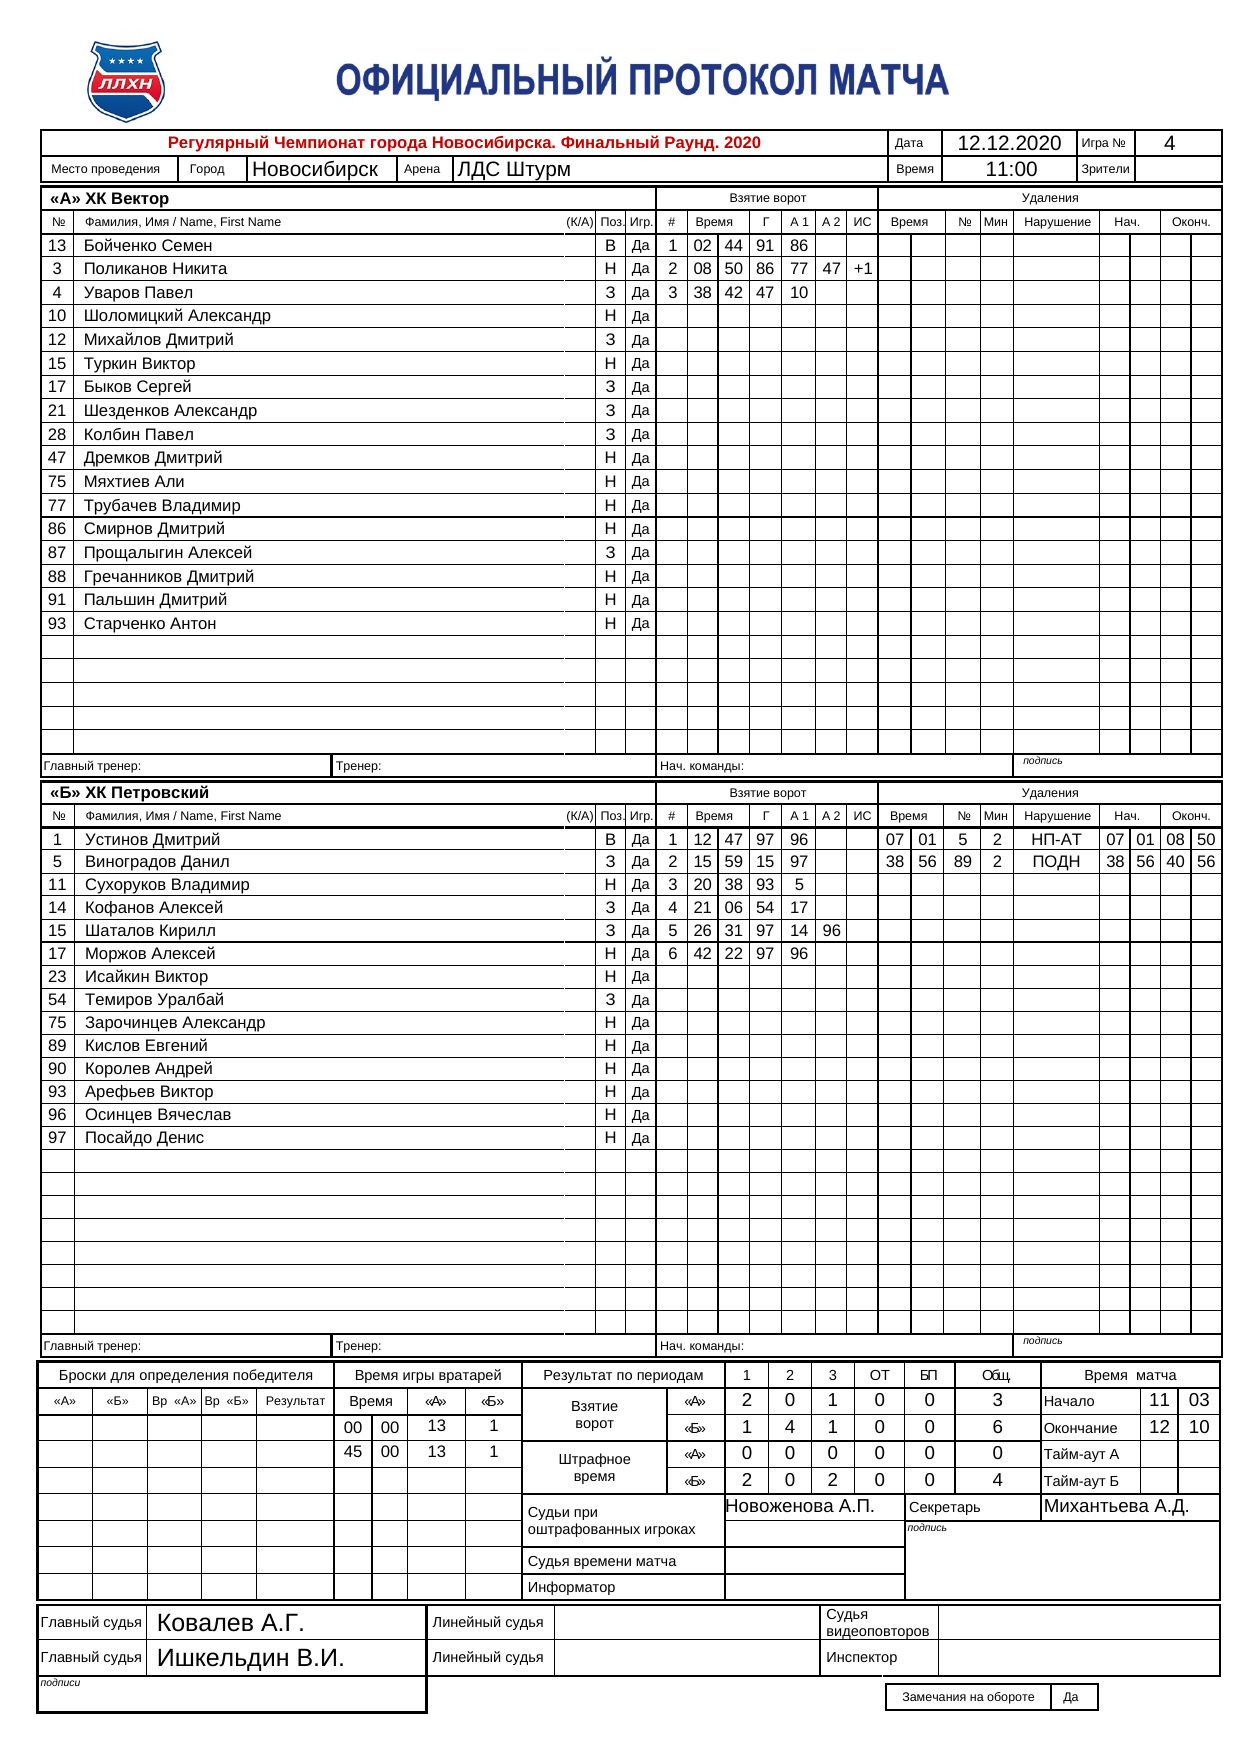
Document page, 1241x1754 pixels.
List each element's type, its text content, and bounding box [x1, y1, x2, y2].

table_cell [847, 470, 877, 493]
table_cell [688, 1012, 717, 1033]
table_cell 38 [688, 281, 717, 303]
table_cell З [596, 423, 625, 445]
table_cell [1161, 1265, 1190, 1287]
table_cell З [596, 376, 625, 398]
table_cell [719, 1265, 749, 1287]
table_cell [1161, 1058, 1190, 1079]
table_header Игра № [1078, 131, 1134, 155]
table_cell [688, 636, 717, 658]
table_cell [1192, 1265, 1221, 1287]
table_cell [782, 588, 815, 611]
table_cell [657, 565, 687, 587]
table_cell [782, 518, 815, 540]
table_cell [657, 423, 687, 445]
table_cell [719, 1127, 749, 1149]
table_cell [944, 874, 980, 895]
table_cell [946, 659, 980, 682]
table_cell [946, 612, 980, 634]
table_cell [782, 470, 815, 493]
table_cell (К/А) [565, 211, 595, 233]
table_cell 08 [1161, 829, 1190, 849]
table_cell [719, 1242, 749, 1264]
table_cell [1131, 1035, 1160, 1057]
table_cell [1192, 1081, 1221, 1103]
table_cell [565, 659, 595, 682]
table_cell [657, 399, 687, 422]
table_cell [782, 1288, 815, 1310]
table_cell ПОДН [1014, 850, 1099, 872]
table_cell [816, 518, 846, 540]
table_cell [466, 1547, 521, 1573]
table_cell Фамилия, Имя / Name, First Name [74, 211, 565, 233]
table_cell [879, 541, 910, 564]
table_cell 02 [688, 235, 717, 256]
table_cell 0 [855, 1415, 904, 1440]
table_cell [981, 281, 1013, 303]
table_cell Арена [398, 157, 452, 181]
table_cell [1131, 305, 1160, 327]
table_cell [719, 730, 749, 753]
table_cell [1100, 494, 1129, 516]
table_cell Да [626, 989, 655, 1011]
table_cell [565, 1081, 595, 1103]
table_cell [944, 1104, 980, 1126]
table_cell [1192, 1058, 1221, 1079]
table_cell [946, 446, 980, 469]
table_cell [816, 446, 846, 469]
table_cell [912, 636, 945, 658]
table_cell [1131, 1219, 1160, 1241]
table_cell [1014, 518, 1099, 540]
table_cell [1014, 612, 1099, 634]
table_cell 2 [812, 1468, 854, 1493]
table_cell [719, 399, 749, 422]
table_cell [1192, 1196, 1221, 1218]
table_cell [565, 896, 595, 918]
table_cell [816, 1081, 846, 1103]
table_cell Да [626, 235, 655, 256]
table_cell [626, 659, 655, 682]
table_cell [148, 1574, 201, 1599]
table_cell [626, 1196, 655, 1218]
table_cell [847, 565, 877, 587]
table_cell № [944, 805, 980, 826]
table_cell [816, 896, 846, 918]
table_cell А 1 [782, 805, 815, 826]
table_cell Н [596, 565, 625, 587]
table_cell [1131, 470, 1160, 493]
table_cell [981, 659, 1013, 682]
table_cell [1161, 920, 1190, 941]
table_cell [1161, 565, 1190, 587]
table_header Да [1052, 1685, 1097, 1709]
table_cell [816, 1035, 846, 1057]
table_cell Н [596, 1012, 625, 1033]
table_cell [335, 1521, 371, 1546]
table_cell [782, 1173, 815, 1195]
table_cell [74, 683, 564, 706]
table_cell 06 [719, 896, 749, 918]
table_cell [944, 1012, 980, 1033]
table_cell [750, 1265, 781, 1287]
table_cell Штрафное время [523, 1442, 666, 1493]
table_cell [981, 423, 1013, 445]
table_cell 0 [855, 1468, 904, 1493]
table_cell [1161, 423, 1190, 445]
table_cell «Б » [466, 1389, 521, 1413]
table_cell [1014, 1058, 1099, 1079]
table_cell [1014, 328, 1099, 351]
table_cell [1131, 1127, 1160, 1149]
table_cell [42, 1196, 74, 1218]
table_cell [782, 494, 815, 516]
table_cell 0 [956, 1442, 1040, 1467]
table_cell Шаталов Кирилл [75, 920, 564, 941]
table_cell [1161, 1012, 1190, 1033]
table_cell [750, 1219, 781, 1241]
table_cell [335, 1494, 371, 1520]
table_cell [847, 1035, 877, 1057]
table_cell Да [626, 399, 655, 422]
table_cell [847, 423, 877, 445]
table_cell [1014, 352, 1099, 374]
table_cell [782, 1150, 815, 1172]
table_cell [335, 1574, 371, 1599]
table_cell 13 [408, 1416, 465, 1440]
table_cell [657, 683, 687, 706]
table_cell [466, 1521, 521, 1546]
table_cell [1161, 328, 1190, 351]
table_cell [1100, 896, 1129, 918]
table_cell [816, 470, 846, 493]
table_cell [688, 1173, 717, 1195]
table_cell [1100, 352, 1129, 374]
table_cell [912, 1311, 943, 1333]
table_cell [565, 943, 595, 964]
table_cell [1014, 257, 1099, 280]
table_cell [816, 1058, 846, 1079]
table_cell [912, 257, 945, 280]
table_cell [688, 494, 717, 516]
table_cell [719, 1081, 749, 1103]
table_cell 1 [657, 829, 687, 849]
table_cell Михайлов Дмитрий [74, 328, 564, 351]
table_cell [565, 1219, 595, 1241]
table_cell [1161, 352, 1190, 374]
table_cell [596, 707, 625, 729]
table_cell 28 [42, 423, 73, 445]
table_cell [1161, 1242, 1190, 1264]
table_cell В [596, 829, 625, 849]
table_cell Да [626, 1035, 655, 1057]
table_cell Результат [257, 1389, 333, 1413]
table_cell [944, 1265, 980, 1287]
table_cell 3 [956, 1389, 1040, 1413]
table_cell [688, 328, 717, 351]
table_cell Туркин Виктор [74, 352, 564, 374]
table_cell [782, 305, 815, 327]
table_cell [626, 1173, 655, 1195]
table_cell [42, 1265, 74, 1287]
table_cell [1131, 518, 1160, 540]
table_cell [879, 281, 910, 303]
table_cell [912, 328, 945, 351]
table_cell [981, 943, 1013, 964]
table_cell [688, 376, 717, 398]
table_cell Колбин Павел [74, 423, 564, 445]
table_cell [847, 1012, 877, 1033]
table_cell [1192, 707, 1221, 729]
table_cell [750, 730, 781, 753]
table_cell [1014, 683, 1099, 706]
table_cell [847, 1219, 877, 1241]
table_cell [750, 683, 781, 706]
table_cell [847, 612, 877, 634]
table_cell Нарушение [1014, 805, 1099, 826]
table_cell [946, 352, 980, 374]
table_cell Окончание [1042, 1415, 1140, 1440]
table_cell [657, 1012, 687, 1033]
table_cell [688, 966, 717, 987]
table_cell [750, 588, 781, 611]
table_cell [847, 446, 877, 469]
table_cell [688, 399, 717, 422]
table_cell [750, 470, 781, 493]
table_cell [912, 1265, 943, 1287]
table_cell [657, 328, 687, 351]
table_cell 50 [1192, 829, 1221, 849]
table_cell 59 [719, 850, 749, 872]
table_cell [1100, 1173, 1129, 1195]
table_cell Главный тренер: [42, 1335, 330, 1356]
table_cell 56 [912, 850, 943, 872]
table_cell [1192, 328, 1221, 351]
table_cell [879, 1265, 910, 1287]
table_cell Главный судья [39, 1606, 146, 1639]
table_cell [782, 659, 815, 682]
table_cell [1100, 989, 1129, 1011]
table_cell 10 [1179, 1415, 1219, 1440]
table_cell 14 [42, 896, 74, 918]
table_cell [1192, 1104, 1221, 1126]
table_cell [719, 518, 749, 540]
table_cell [1161, 1311, 1190, 1333]
table_cell [688, 1265, 717, 1287]
table_cell [1131, 730, 1160, 753]
table_header ОТ [855, 1363, 904, 1387]
table_cell [879, 1150, 910, 1172]
table_cell [688, 565, 717, 587]
table_cell [847, 896, 877, 918]
table_cell [912, 494, 945, 516]
table_cell [565, 305, 595, 327]
table_header БП [905, 1363, 954, 1387]
table_cell [1100, 1058, 1129, 1079]
table_cell [946, 423, 980, 445]
table_cell [847, 1127, 877, 1149]
table_cell [565, 328, 595, 351]
table_cell [1161, 659, 1190, 682]
table_cell [1100, 636, 1129, 658]
table_cell 11:00 [943, 157, 1076, 181]
table_cell [879, 328, 910, 351]
table_cell [75, 1219, 564, 1241]
table_cell [782, 1035, 815, 1057]
table_cell [750, 659, 781, 682]
table_cell [847, 1150, 877, 1172]
table_cell Да [626, 281, 655, 303]
table_cell [879, 989, 910, 1011]
table_cell [912, 966, 943, 987]
table_cell [565, 920, 595, 941]
table_cell [1192, 1288, 1221, 1310]
table_cell [626, 730, 655, 753]
table_cell Да [626, 305, 655, 327]
table_cell Н [596, 1081, 625, 1103]
table_cell [148, 1468, 201, 1493]
table_cell 97 [782, 850, 815, 872]
table_cell [879, 659, 910, 682]
table_cell [1131, 446, 1160, 469]
table_cell [148, 1521, 201, 1546]
table_cell [75, 1288, 564, 1310]
table_cell [1014, 588, 1099, 611]
table_cell [719, 541, 749, 564]
table_cell [946, 235, 980, 256]
table_cell «Б» [93, 1389, 147, 1413]
table_cell 44 [719, 235, 749, 256]
table_cell [782, 352, 815, 374]
table_cell [1014, 1012, 1099, 1033]
table_cell [42, 659, 73, 682]
table_cell 0 [855, 1442, 904, 1467]
table_cell Бойченко Семен [74, 235, 564, 256]
table_cell [74, 636, 564, 658]
table_cell 5 [657, 920, 687, 941]
table_cell 87 [42, 541, 73, 564]
table_cell [981, 1288, 1013, 1310]
table_cell Да [626, 446, 655, 469]
table_cell Ковалев А.Г. [147, 1606, 425, 1639]
table_cell [1192, 423, 1221, 445]
table_cell [1100, 470, 1129, 493]
table_cell [782, 446, 815, 469]
table_cell [688, 1219, 717, 1241]
table_cell Зарочинцев Александр [75, 1012, 564, 1033]
table_cell 2 [981, 829, 1013, 849]
table_cell [750, 1150, 781, 1172]
table_cell [1161, 518, 1190, 540]
table_cell 54 [750, 896, 781, 918]
table_cell 1 [42, 829, 74, 849]
table_cell [257, 1494, 333, 1520]
table_cell [782, 1081, 815, 1103]
table_cell [565, 989, 595, 1011]
table_cell [596, 636, 625, 658]
table_cell [688, 989, 717, 1011]
table_cell 42 [719, 281, 749, 303]
table_cell [847, 376, 877, 398]
table_cell [1161, 1173, 1190, 1195]
table_cell Время [688, 805, 749, 826]
table_cell [657, 989, 687, 1011]
table_cell [657, 1219, 687, 1241]
table_cell [944, 1035, 980, 1057]
table_cell [816, 966, 846, 987]
table_cell [981, 446, 1013, 469]
table_cell [1192, 588, 1221, 611]
table_cell [565, 399, 595, 422]
table_header 4 [1136, 131, 1221, 155]
table_cell [944, 1150, 980, 1172]
table_cell [944, 989, 980, 1011]
table_cell [847, 494, 877, 516]
table_cell З [596, 328, 625, 351]
table_cell 0 [905, 1415, 954, 1440]
table_cell ИС [847, 805, 877, 826]
table_cell [1014, 874, 1099, 895]
table_cell [981, 1035, 1013, 1057]
table_cell [1014, 1288, 1099, 1310]
table_cell Инспектор [821, 1640, 938, 1675]
table_cell [1014, 376, 1099, 398]
table_cell (К/А) [565, 805, 595, 826]
table_cell [1161, 989, 1190, 1011]
table_cell [373, 1494, 407, 1520]
table_cell [981, 494, 1013, 516]
table_cell [1131, 588, 1160, 611]
table_cell [565, 829, 595, 849]
table_cell [148, 1547, 201, 1573]
table_cell [912, 1058, 943, 1079]
table_cell 47 [42, 446, 73, 469]
table_cell 96 [42, 1104, 74, 1126]
table_cell [981, 683, 1013, 706]
table_cell Взятие ворот [523, 1389, 666, 1440]
table_cell 2 [726, 1389, 768, 1413]
table_cell 0 [905, 1442, 954, 1467]
table_cell «А» [408, 1389, 465, 1413]
table_cell Ишкельдин В.И. [147, 1640, 425, 1675]
table_cell [1014, 896, 1099, 918]
table_cell [39, 1468, 92, 1493]
table_cell [1161, 966, 1190, 987]
table_cell 42 [688, 943, 717, 964]
table_cell [912, 376, 945, 398]
table_cell [657, 518, 687, 540]
table_cell [596, 1196, 625, 1218]
table_cell [1014, 1104, 1099, 1126]
table_cell 15 [42, 920, 74, 941]
table_cell [816, 1173, 846, 1195]
table_cell [816, 588, 846, 611]
table_cell Новоженова А.П. [726, 1495, 904, 1520]
table_cell 86 [42, 518, 73, 540]
table_cell [981, 920, 1013, 941]
table_cell [719, 1058, 749, 1079]
table_cell [565, 1150, 595, 1172]
table_cell [1131, 874, 1160, 895]
table_cell Дремков Дмитрий [74, 446, 564, 469]
table_cell [782, 1219, 815, 1241]
table_cell [719, 683, 749, 706]
table_cell [847, 1081, 877, 1103]
table_cell [75, 1150, 564, 1172]
table_cell 17 [782, 896, 815, 918]
table_cell [1192, 1127, 1221, 1149]
table_cell Вр «А» [148, 1389, 201, 1413]
table_cell [944, 1242, 980, 1264]
table_cell [1131, 565, 1160, 587]
table_cell [1014, 1150, 1099, 1172]
table_cell [1192, 235, 1221, 256]
table_cell [981, 1173, 1013, 1195]
table_cell Да [626, 376, 655, 398]
table_cell [816, 1311, 846, 1333]
table_cell [1014, 1081, 1099, 1103]
table_cell [93, 1468, 147, 1493]
table_cell [75, 1265, 564, 1287]
table_cell [1192, 966, 1221, 987]
table_cell [750, 1035, 781, 1057]
table_cell [1014, 730, 1099, 753]
table_cell 08 [688, 257, 717, 280]
table_cell Да [626, 1058, 655, 1079]
table_cell Поз. [596, 211, 625, 233]
table_cell [719, 1173, 749, 1195]
table_cell Судьи при оштрафованных игроках [523, 1495, 724, 1546]
table_cell [1161, 1035, 1190, 1057]
table_cell [1192, 874, 1221, 895]
table_cell [750, 328, 781, 351]
table_cell [1131, 1058, 1160, 1079]
table_cell [750, 1127, 781, 1149]
table_cell Тайм-аут Б [1042, 1468, 1140, 1493]
table_cell З [596, 850, 625, 872]
table_cell [847, 683, 877, 706]
table_cell [555, 1606, 819, 1639]
table_cell [912, 588, 945, 611]
table_cell [565, 1173, 595, 1195]
table_cell [879, 1173, 910, 1195]
table_cell [719, 1035, 749, 1057]
table_cell [1014, 1173, 1099, 1195]
table_cell [879, 565, 910, 587]
table_cell [944, 1196, 980, 1218]
table_cell 22 [719, 943, 749, 964]
table_cell [428, 1677, 882, 1711]
table_cell [373, 1468, 407, 1493]
table_cell [1192, 352, 1221, 374]
table_cell [39, 1416, 92, 1440]
table_cell [565, 612, 595, 634]
table_cell 23 [42, 966, 74, 987]
table_cell Да [626, 829, 655, 849]
table_cell [626, 1242, 655, 1264]
table_cell [847, 541, 877, 564]
table_cell [1192, 920, 1221, 941]
table_cell [847, 920, 877, 941]
table_cell А 2 [816, 805, 846, 826]
table_cell [75, 1242, 564, 1264]
table_cell [847, 966, 877, 987]
table_cell [1192, 683, 1221, 706]
table_cell [1100, 588, 1129, 611]
table_cell [816, 235, 846, 256]
table_cell [202, 1416, 256, 1440]
table_cell [1131, 494, 1160, 516]
table_cell 3 [42, 257, 73, 280]
table_cell [408, 1547, 465, 1573]
table_cell [1014, 494, 1099, 516]
table_cell Да [626, 257, 655, 280]
table_cell 0 [855, 1389, 904, 1413]
table_cell [1192, 989, 1221, 1011]
table_cell [981, 1196, 1013, 1218]
table_cell [816, 989, 846, 1011]
table_cell [1014, 1242, 1099, 1264]
table_cell [719, 376, 749, 398]
table_cell 96 [782, 829, 815, 849]
table_cell [555, 1640, 819, 1675]
table_cell [565, 707, 595, 729]
table_cell 01 [1131, 829, 1160, 849]
table_cell Время [879, 805, 943, 826]
table_cell Главный судья [39, 1640, 146, 1675]
table_cell [626, 1150, 655, 1172]
table_cell Старченко Антон [74, 612, 564, 634]
table_cell [1014, 305, 1099, 327]
table_cell [1100, 257, 1129, 280]
table_cell [912, 1104, 943, 1126]
table_cell [1100, 920, 1129, 941]
table_cell [1161, 235, 1190, 256]
table_cell 10 [42, 305, 73, 327]
table_cell +1 [847, 257, 877, 280]
table_cell [1192, 376, 1221, 398]
table_cell 11 [42, 874, 74, 895]
table_cell [816, 874, 846, 895]
table_cell 47 [719, 829, 749, 849]
table_header Время игры вратарей [335, 1363, 521, 1387]
table_cell [688, 470, 717, 493]
table_cell [879, 1196, 910, 1218]
table_cell [816, 1242, 846, 1264]
table_cell [688, 1104, 717, 1126]
table_cell [782, 1012, 815, 1033]
table_header Дата [889, 131, 941, 155]
table_cell [565, 966, 595, 987]
table_cell [879, 636, 910, 658]
table_cell [657, 730, 687, 753]
table_cell [847, 730, 877, 753]
table_cell [847, 518, 877, 540]
table_cell «А» [668, 1442, 724, 1467]
table_cell [782, 636, 815, 658]
table_cell [981, 1219, 1013, 1241]
table_cell Да [626, 470, 655, 493]
table_cell [75, 1173, 564, 1195]
table_cell Н [596, 1127, 625, 1149]
table_cell [657, 1058, 687, 1079]
table_cell [1161, 494, 1190, 516]
table_cell [912, 305, 945, 327]
table_cell [879, 683, 910, 706]
table_cell 38 [1100, 850, 1129, 872]
table_cell [1161, 305, 1190, 327]
table_cell [879, 943, 910, 964]
table_cell [1100, 518, 1129, 540]
table_cell [657, 612, 687, 634]
table_cell [719, 1196, 749, 1218]
table_cell [944, 1311, 980, 1333]
table_cell Виноградов Данил [75, 850, 564, 872]
table_cell [74, 659, 564, 682]
table_cell [202, 1521, 256, 1546]
table_cell [93, 1547, 147, 1573]
table_cell [719, 659, 749, 682]
table_cell [1014, 1035, 1099, 1057]
table_cell [719, 588, 749, 611]
table_cell [596, 659, 625, 682]
table_cell [879, 1058, 910, 1079]
table_cell [688, 446, 717, 469]
table_cell Да [626, 494, 655, 516]
table_cell [1100, 1311, 1129, 1333]
table_header Удаления [879, 783, 1221, 803]
table_cell [750, 399, 781, 422]
table_cell [946, 518, 980, 540]
table_cell [879, 730, 910, 753]
table_cell [657, 494, 687, 516]
table_cell 13 [42, 235, 73, 256]
table_cell [719, 494, 749, 516]
table_cell [1131, 1242, 1160, 1264]
table_cell [565, 446, 595, 469]
table_cell 4 [956, 1468, 1040, 1493]
table_cell [626, 1311, 655, 1333]
table_cell [847, 874, 877, 895]
table_cell [847, 1242, 877, 1264]
table_cell [1100, 1242, 1129, 1264]
table_cell [816, 376, 846, 398]
table_cell [1136, 157, 1221, 181]
table_cell [782, 966, 815, 987]
table_cell [750, 966, 781, 987]
table_cell 4 [42, 281, 73, 303]
table_cell [944, 966, 980, 987]
table_cell # [657, 211, 687, 233]
table_cell [912, 541, 945, 564]
table_cell [782, 1311, 815, 1333]
table_cell [1100, 1127, 1129, 1149]
table_cell [373, 1521, 407, 1546]
table_cell [1131, 612, 1160, 634]
table_cell Информатор [523, 1575, 724, 1599]
table_cell 93 [750, 874, 781, 895]
table_cell 47 [816, 257, 846, 280]
table_cell Н [596, 470, 625, 493]
table_cell [879, 518, 910, 540]
table_header «А» ХК Вектор [42, 188, 655, 209]
table_cell Моржов Алексей [75, 943, 564, 964]
table_cell А 1 [782, 211, 815, 233]
table_cell [719, 989, 749, 1011]
table_cell [719, 305, 749, 327]
table_cell [42, 1242, 74, 1264]
table_cell 56 [1192, 850, 1221, 872]
table_cell [1131, 257, 1160, 280]
table_cell З [596, 896, 625, 918]
table_cell [1131, 328, 1160, 351]
table_cell Исайкин Виктор [75, 966, 564, 987]
table_cell З [596, 541, 625, 564]
table_cell [1131, 989, 1160, 1011]
table_cell 96 [782, 943, 815, 964]
table_cell [816, 1127, 846, 1149]
table_cell [1161, 588, 1190, 611]
table_cell 03 [1179, 1389, 1219, 1413]
table_cell 1 [812, 1389, 854, 1413]
table_cell [202, 1441, 256, 1467]
table_cell [657, 470, 687, 493]
table_cell [657, 1104, 687, 1126]
table_cell [750, 989, 781, 1011]
table_cell «Б» [668, 1415, 724, 1440]
table_cell [912, 1081, 943, 1103]
table_cell [1014, 1311, 1099, 1333]
table_cell [373, 1547, 407, 1573]
table_cell [912, 565, 945, 587]
table_cell 0 [769, 1389, 811, 1413]
table_cell [1161, 1219, 1190, 1241]
table_cell 13 [408, 1441, 465, 1467]
table_cell [816, 659, 846, 682]
table_cell [1131, 920, 1160, 941]
table_cell [981, 1058, 1013, 1079]
table_cell [1192, 470, 1221, 493]
table_cell [1014, 943, 1099, 964]
table_cell [879, 235, 910, 256]
table_cell Тренер: [333, 755, 655, 776]
table_cell [879, 352, 910, 374]
table_cell [596, 1242, 625, 1264]
table_cell Да [626, 588, 655, 611]
table_cell [879, 1104, 910, 1126]
table_cell [782, 989, 815, 1011]
table_cell [565, 376, 595, 398]
table_cell 0 [769, 1442, 811, 1467]
table_cell Уваров Павел [74, 281, 564, 303]
table_cell [782, 1196, 815, 1218]
table_cell [847, 1196, 877, 1218]
table_cell [688, 683, 717, 706]
table_cell [1014, 989, 1099, 1011]
table_cell 31 [719, 920, 749, 941]
table_cell [946, 494, 980, 516]
table_cell З [596, 281, 625, 303]
table_cell 47 [750, 281, 781, 303]
table_cell [879, 1127, 910, 1149]
table_cell [750, 612, 781, 634]
table_cell [1192, 1311, 1221, 1333]
table_cell [75, 1311, 564, 1333]
table_header Броски для определения победителя [39, 1363, 333, 1387]
table_cell [981, 352, 1013, 374]
table_cell [74, 730, 564, 753]
table_cell [719, 636, 749, 658]
table_cell [93, 1494, 147, 1520]
table_cell Секретарь [906, 1495, 1040, 1520]
table_cell Да [626, 1127, 655, 1149]
table_cell [565, 1242, 595, 1264]
table_cell [257, 1441, 333, 1467]
table_cell [1100, 1035, 1129, 1057]
table_cell 4 [769, 1415, 811, 1440]
table_cell 12 [1141, 1415, 1177, 1440]
table_cell [879, 1242, 910, 1264]
table_cell Вр «Б» [202, 1389, 256, 1413]
table_cell [1192, 943, 1221, 964]
table_cell [1131, 423, 1160, 445]
table_cell 97 [750, 943, 781, 964]
table_cell Нач. [1100, 211, 1160, 233]
table_cell [1192, 636, 1221, 658]
table_cell [847, 659, 877, 682]
table_cell [912, 920, 943, 941]
table_cell Да [626, 565, 655, 587]
table_cell [1141, 1468, 1177, 1493]
table_cell [782, 1058, 815, 1079]
table_cell [816, 328, 846, 351]
table_cell [912, 659, 945, 682]
table_header 2 [769, 1363, 811, 1387]
table_cell [981, 588, 1013, 611]
table_cell [879, 1311, 910, 1333]
table_cell [1100, 874, 1129, 895]
table_cell [944, 1219, 980, 1241]
table_header Замечания на обороте [887, 1685, 1050, 1709]
table_cell [1014, 1127, 1099, 1149]
table_cell [847, 1104, 877, 1126]
table_cell [657, 707, 687, 729]
table_cell [1161, 1104, 1190, 1126]
table_cell [93, 1521, 147, 1546]
table_cell [1161, 1150, 1190, 1172]
table_cell [1161, 1196, 1190, 1218]
table_cell [565, 1012, 595, 1033]
table_cell [944, 1081, 980, 1103]
table_cell [912, 446, 945, 469]
table_cell [1192, 541, 1221, 564]
table_cell 6 [657, 943, 687, 964]
table_cell [847, 1265, 877, 1287]
table_cell [726, 1575, 904, 1599]
table_cell Н [596, 1035, 625, 1057]
table_cell [847, 1173, 877, 1195]
table_cell [466, 1468, 521, 1493]
table_cell [1014, 281, 1099, 303]
table_cell [657, 1173, 687, 1195]
table_cell [816, 636, 846, 658]
table_cell [946, 470, 980, 493]
table_cell [944, 1127, 980, 1149]
table_cell [750, 1058, 781, 1079]
table_cell [39, 1494, 92, 1520]
table_cell [847, 1288, 877, 1310]
table_cell [879, 966, 910, 987]
table_cell [981, 1127, 1013, 1149]
table_cell [782, 399, 815, 422]
table_cell НП-АТ [1014, 829, 1099, 849]
table_cell [1192, 399, 1221, 422]
table_cell [1192, 1219, 1221, 1241]
table_cell [1100, 541, 1129, 564]
table_cell 97 [750, 829, 781, 849]
table_cell [981, 1104, 1013, 1126]
table_cell 1 [466, 1416, 521, 1440]
table_cell [719, 328, 749, 351]
table_cell [565, 1288, 595, 1310]
table_cell [719, 707, 749, 729]
table_cell [782, 328, 815, 351]
table_cell Зрители [1078, 157, 1134, 181]
table_cell [257, 1547, 333, 1573]
table_cell [912, 612, 945, 634]
table_cell 2 [657, 850, 687, 872]
table_cell Мяхтиев Али [74, 470, 564, 493]
table_header 1 [726, 1363, 768, 1387]
table_cell [981, 1311, 1013, 1333]
table_cell [1131, 1150, 1160, 1172]
table_cell [1131, 1311, 1160, 1333]
table_cell Игр. [626, 211, 655, 233]
table_cell [750, 305, 781, 327]
table_cell [816, 829, 846, 849]
table_cell [879, 1035, 910, 1057]
table_cell Мин [981, 211, 1013, 233]
table_cell [847, 707, 877, 729]
table_cell Время [335, 1389, 407, 1413]
table_cell [1100, 423, 1129, 445]
table_cell [1131, 352, 1160, 374]
table_cell [912, 1012, 943, 1033]
table_cell [408, 1521, 465, 1546]
table_cell [42, 1173, 74, 1195]
table_cell Да [626, 1104, 655, 1126]
table_cell Место проведения [42, 157, 177, 181]
table_cell [1192, 659, 1221, 682]
table_cell [1192, 305, 1221, 327]
table_cell [946, 328, 980, 351]
table_cell [1014, 636, 1099, 658]
table_cell 07 [1100, 829, 1129, 849]
table_cell [202, 1494, 256, 1520]
table_cell [565, 470, 595, 493]
table_cell [1161, 399, 1190, 422]
table_cell [626, 636, 655, 658]
table_cell [912, 1035, 943, 1057]
table_cell Нач. [1100, 805, 1160, 826]
table_header Взятие ворот [657, 188, 877, 209]
table_cell Да [626, 328, 655, 351]
table_cell [626, 1219, 655, 1241]
table_cell [257, 1468, 333, 1493]
table_cell Судья видеоповторов [821, 1606, 938, 1639]
table_cell [657, 1150, 687, 1172]
table_cell Линейный судья [428, 1606, 554, 1639]
table_cell [1161, 1081, 1190, 1103]
table_header Общ. [956, 1363, 1040, 1387]
table_cell [596, 730, 625, 753]
table_cell [688, 1035, 717, 1057]
table_cell [816, 1219, 846, 1241]
table_cell [847, 281, 877, 303]
table_cell [565, 730, 595, 753]
table_header 12.12.2020 [943, 131, 1076, 155]
table_cell 17 [42, 376, 73, 398]
table_cell [879, 1219, 910, 1241]
table_cell [1131, 636, 1160, 658]
table_cell [1192, 257, 1221, 280]
table_cell [750, 1288, 781, 1310]
table_cell [657, 1196, 687, 1218]
table_cell [1100, 683, 1129, 706]
table_cell [657, 966, 687, 987]
table_cell 00 [335, 1416, 371, 1440]
table_cell [596, 1311, 625, 1333]
table_cell [750, 565, 781, 587]
table_cell [688, 588, 717, 611]
table_cell [688, 707, 717, 729]
table_cell [1131, 1196, 1160, 1218]
table_cell [750, 352, 781, 374]
table_cell 01 [912, 829, 943, 849]
table_cell [750, 1196, 781, 1218]
table_cell [944, 1288, 980, 1310]
table_cell [944, 896, 980, 918]
table_cell [42, 707, 73, 729]
table_cell [1131, 1265, 1160, 1287]
table_cell Мин [981, 805, 1013, 826]
table_cell [750, 446, 781, 469]
table_cell [42, 1288, 74, 1310]
table_cell [1100, 659, 1129, 682]
table_cell 17 [42, 943, 74, 964]
table_cell [912, 943, 943, 964]
table_cell Да [626, 541, 655, 564]
table_cell 1 [657, 235, 687, 256]
table_cell [596, 1173, 625, 1195]
table_cell [202, 1574, 256, 1599]
table_cell [1100, 235, 1129, 256]
table_cell [1161, 730, 1190, 753]
table_header Время матча [1042, 1363, 1219, 1387]
table_cell [1161, 612, 1190, 634]
table_cell [750, 1242, 781, 1264]
table_cell [565, 541, 595, 564]
table_cell [1014, 1265, 1099, 1287]
table_cell [981, 399, 1013, 422]
table_cell 75 [42, 1012, 74, 1033]
table_cell [657, 636, 687, 658]
table_cell [565, 850, 595, 872]
table_cell [148, 1494, 201, 1520]
table_cell [719, 423, 749, 445]
table_cell [981, 235, 1013, 256]
table_cell [42, 636, 73, 658]
table_cell [1100, 1219, 1129, 1241]
table_cell [1131, 235, 1160, 256]
table_cell [879, 707, 910, 729]
table_cell [93, 1441, 147, 1467]
table_cell [912, 1242, 943, 1264]
table_cell 6 [956, 1415, 1040, 1440]
table_cell Королев Андрей [75, 1058, 564, 1079]
table_header 3 [812, 1363, 854, 1387]
table_cell В [596, 235, 625, 256]
table_cell 0 [905, 1389, 954, 1413]
table_cell Н [596, 518, 625, 540]
table_cell [1161, 1288, 1190, 1310]
table_cell [626, 683, 655, 706]
table_cell [946, 281, 980, 303]
table_cell [782, 707, 815, 729]
table_cell Нач. команды: [657, 1335, 1012, 1356]
table_cell 26 [688, 920, 717, 941]
table_cell [782, 565, 815, 587]
table_cell [657, 1311, 687, 1333]
table_cell [1100, 281, 1129, 303]
table_cell [719, 446, 749, 469]
table_cell Шезденков Александр [74, 399, 564, 422]
table_cell 77 [782, 257, 815, 280]
table_cell [1100, 1288, 1129, 1310]
table_cell Н [596, 257, 625, 280]
table_cell «А» [668, 1389, 724, 1413]
table_cell 07 [879, 829, 910, 849]
table_cell 3 [657, 281, 687, 303]
table_cell [1161, 257, 1190, 280]
table_cell [981, 376, 1013, 398]
table_cell [688, 1127, 717, 1149]
table_cell [719, 1311, 749, 1333]
table_cell [1161, 281, 1190, 303]
table_cell [688, 1150, 717, 1172]
table_cell [912, 399, 945, 422]
table_cell 96 [816, 920, 846, 941]
table_cell 14 [782, 920, 815, 941]
table_cell 91 [42, 588, 73, 611]
table_cell [657, 376, 687, 398]
table_cell [1192, 896, 1221, 918]
table_cell 97 [750, 920, 781, 941]
table_cell [782, 1104, 815, 1126]
table_cell [782, 376, 815, 398]
table_cell 5 [42, 850, 74, 872]
table_cell [981, 896, 1013, 918]
table_cell [1099, 1682, 1220, 1711]
table_cell [879, 305, 910, 327]
table_cell [257, 1416, 333, 1440]
table_cell [93, 1416, 147, 1440]
table_cell Г [750, 805, 781, 826]
table_cell [981, 1012, 1013, 1033]
table_cell [782, 730, 815, 753]
table_cell [1192, 565, 1221, 587]
table_cell [981, 989, 1013, 1011]
table_cell [565, 565, 595, 587]
table_cell [565, 636, 595, 658]
table_cell [1131, 896, 1160, 918]
table_cell [816, 399, 846, 422]
table_cell [565, 1058, 595, 1079]
table_cell [565, 1035, 595, 1057]
table_cell Линейный судья [428, 1640, 554, 1675]
table_cell 54 [42, 989, 74, 1011]
table_cell [408, 1574, 465, 1599]
table_cell [944, 943, 980, 964]
table_cell [750, 1311, 781, 1333]
table_cell [1131, 376, 1160, 398]
table_cell [879, 257, 910, 280]
table_cell [981, 1150, 1013, 1172]
table_cell Игр. [626, 805, 655, 826]
table_cell Сухоруков Владимир [75, 874, 564, 895]
table_cell [782, 683, 815, 706]
table_header «Б» ХК Петровский [42, 783, 655, 803]
table_cell Г [750, 211, 781, 233]
table_cell [879, 896, 910, 918]
table_cell [946, 257, 980, 280]
table_cell [42, 1219, 74, 1241]
table_cell [657, 1127, 687, 1149]
table_cell [981, 1265, 1013, 1287]
table_cell [148, 1416, 201, 1440]
table_cell [1014, 659, 1099, 682]
table_cell 3 [657, 874, 687, 895]
table_cell 2 [981, 850, 1013, 872]
table_cell 0 [905, 1468, 954, 1493]
table_cell № [42, 805, 74, 826]
table_cell [466, 1494, 521, 1520]
table_cell [912, 1219, 943, 1241]
table_cell [1192, 1242, 1221, 1264]
table_cell [93, 1574, 147, 1599]
table_cell [1100, 305, 1129, 327]
table_cell [42, 683, 73, 706]
table_cell [1192, 1035, 1221, 1057]
table_cell [816, 1196, 846, 1218]
table_cell [981, 707, 1013, 729]
table_cell [42, 1150, 74, 1172]
table_cell [719, 1288, 749, 1310]
table_cell Фамилия, Имя / Name, First Name [75, 805, 565, 826]
table_cell 91 [750, 235, 781, 256]
table_cell [944, 920, 980, 941]
table_cell [782, 1265, 815, 1287]
table_cell 1 [812, 1415, 854, 1440]
table_cell [879, 399, 910, 422]
table_cell [1161, 1127, 1190, 1149]
table_cell Главный тренер: [42, 755, 330, 776]
table_cell [847, 989, 877, 1011]
table_cell [750, 376, 781, 398]
table_cell [1131, 1173, 1160, 1195]
table_cell [1161, 683, 1190, 706]
table_cell [981, 257, 1013, 280]
table_cell [1014, 399, 1099, 422]
table_cell 2 [657, 257, 687, 280]
table_cell [750, 1081, 781, 1103]
table_cell Быков Сергей [74, 376, 564, 398]
table_cell [1161, 943, 1190, 964]
table_cell [1100, 376, 1129, 398]
table_cell [879, 446, 910, 469]
table_cell [74, 707, 564, 729]
table_cell [847, 1058, 877, 1079]
table_cell [1100, 1150, 1129, 1172]
table_cell [981, 328, 1013, 351]
table_cell [883, 1677, 1220, 1681]
table_cell Оконч. [1161, 211, 1221, 233]
table_cell Да [626, 352, 655, 374]
table_cell [657, 305, 687, 327]
table_cell [719, 1219, 749, 1241]
table_cell [1100, 730, 1129, 753]
table_cell 38 [719, 874, 749, 895]
table_cell 5 [782, 874, 815, 895]
table_cell [1100, 707, 1129, 729]
table_cell 97 [42, 1127, 74, 1149]
table_cell Оконч. [1161, 805, 1221, 826]
table_cell [719, 966, 749, 987]
table_cell Шоломицкий Александр [74, 305, 564, 327]
table_cell [719, 565, 749, 587]
table_cell [719, 352, 749, 374]
table_cell 0 [769, 1468, 811, 1493]
table_cell [565, 257, 595, 280]
table_cell [1192, 1173, 1221, 1195]
table_cell 11 [1141, 1389, 1177, 1413]
table_cell Н [596, 494, 625, 516]
table_cell [1014, 565, 1099, 587]
table_cell [335, 1468, 371, 1493]
table_cell [1131, 943, 1160, 964]
table_cell [466, 1574, 521, 1599]
table_cell ИС [847, 211, 877, 233]
table_cell [719, 1150, 749, 1172]
table_cell 2 [726, 1468, 768, 1493]
table_cell [981, 636, 1013, 658]
table_cell [847, 1311, 877, 1333]
table_cell [912, 683, 945, 706]
table_cell [1192, 494, 1221, 516]
table_header Удаления [879, 188, 1221, 209]
table_cell 00 [373, 1416, 407, 1440]
table_cell [1161, 707, 1190, 729]
table_cell [946, 376, 980, 398]
table_cell [944, 1058, 980, 1079]
table_cell [912, 730, 945, 753]
table_cell [816, 1265, 846, 1287]
table_header Взятие ворот [657, 783, 877, 803]
table_cell [1131, 1104, 1160, 1126]
table_cell [1100, 1265, 1129, 1287]
table_cell 93 [42, 612, 73, 634]
table_cell Да [626, 1012, 655, 1033]
table_cell [565, 1311, 595, 1333]
table_cell 89 [42, 1035, 74, 1057]
table_cell [1100, 446, 1129, 469]
table_cell [657, 1265, 687, 1287]
table_cell Темиров Уралбай [75, 989, 564, 1011]
table_cell [847, 399, 877, 422]
table_cell [1141, 1441, 1177, 1467]
table_cell [912, 518, 945, 540]
table_cell Н [596, 1104, 625, 1126]
table_cell [1014, 541, 1099, 564]
table_cell [565, 352, 595, 374]
table_cell [946, 541, 980, 564]
table_cell [750, 707, 781, 729]
table_cell Время [889, 157, 941, 181]
table_cell Поликанов Никита [74, 257, 564, 280]
table_cell [816, 1150, 846, 1172]
table_cell [657, 1081, 687, 1103]
table_cell [750, 423, 781, 445]
table_cell Михантьева А.Д. [1042, 1495, 1219, 1520]
table_cell [1100, 1012, 1129, 1033]
table_cell [1131, 707, 1160, 729]
table_cell [688, 423, 717, 445]
table_cell [750, 494, 781, 516]
table_cell [847, 850, 877, 872]
table_cell [816, 494, 846, 516]
table_cell [1192, 730, 1221, 753]
table_cell [596, 1219, 625, 1241]
table_cell [202, 1547, 256, 1573]
table_cell [912, 1288, 943, 1310]
table_cell Да [626, 874, 655, 895]
table_cell З [596, 920, 625, 941]
table_cell 15 [688, 850, 717, 872]
table_cell [847, 305, 877, 327]
table_cell [847, 829, 877, 849]
table_cell [565, 281, 595, 303]
table_cell [1100, 966, 1129, 987]
table_cell Пальшин Дмитрий [74, 588, 564, 611]
table_cell [1014, 446, 1099, 469]
table_cell [657, 659, 687, 682]
table_cell Поз. [596, 805, 625, 826]
table_cell [1192, 1012, 1221, 1033]
table_cell [1161, 636, 1190, 658]
table_cell [719, 1012, 749, 1033]
table_cell [565, 1127, 595, 1149]
table_cell [39, 1441, 92, 1467]
table_cell Да [626, 423, 655, 445]
table_cell [946, 305, 980, 327]
table_cell [1100, 399, 1129, 422]
table_cell [39, 1521, 92, 1546]
table_cell ЛДС Штурм [454, 157, 887, 181]
table_cell [42, 730, 73, 753]
table_cell [981, 966, 1013, 987]
table_cell 75 [42, 470, 73, 493]
table_cell «Б» [668, 1468, 724, 1493]
table_cell Да [626, 966, 655, 987]
table_cell 1 [466, 1441, 521, 1467]
table_cell [912, 423, 945, 445]
table_cell Да [626, 896, 655, 918]
table_cell 50 [719, 257, 749, 280]
table_cell [1014, 235, 1099, 256]
table_cell [1192, 281, 1221, 303]
table_cell [1179, 1441, 1219, 1467]
table_cell Устинов Дмитрий [75, 829, 564, 849]
table_cell [1192, 518, 1221, 540]
table_cell [912, 896, 943, 918]
table_cell [1014, 920, 1099, 941]
table_cell № [42, 211, 73, 233]
table_cell [847, 328, 877, 351]
table_cell 12 [42, 328, 73, 351]
table_cell [816, 943, 846, 964]
table_cell [912, 1173, 943, 1195]
table_cell Да [626, 1081, 655, 1103]
table_cell [408, 1494, 465, 1520]
table_cell [1131, 281, 1160, 303]
table_cell [1100, 1196, 1129, 1218]
table_cell [726, 1548, 904, 1573]
table_cell подпись [906, 1522, 1219, 1599]
table_cell Начало [1042, 1389, 1140, 1413]
table_cell [688, 1288, 717, 1310]
table_cell Судья времени матча [523, 1548, 724, 1573]
table_cell [1100, 943, 1129, 964]
table_cell [912, 235, 945, 256]
table_cell [912, 874, 943, 895]
table_cell [981, 1081, 1013, 1103]
table_cell [1014, 966, 1099, 987]
table_cell [912, 352, 945, 374]
table_cell [879, 494, 910, 516]
table_cell [879, 376, 910, 398]
table_cell [816, 850, 846, 872]
table_cell 86 [750, 257, 781, 280]
table_cell [626, 1288, 655, 1310]
table_cell [816, 683, 846, 706]
table_cell [879, 920, 910, 941]
table_cell [596, 683, 625, 706]
table_cell [335, 1547, 371, 1573]
table_cell [719, 1104, 749, 1126]
table_cell Гречанников Дмитрий [74, 565, 564, 587]
table_cell [981, 1242, 1013, 1264]
table_cell [657, 588, 687, 611]
table_cell [912, 707, 945, 729]
table_cell Н [596, 352, 625, 374]
table_cell [39, 1547, 92, 1573]
table_cell [946, 565, 980, 587]
table_cell [1192, 1150, 1221, 1172]
table_cell 15 [750, 850, 781, 872]
table_cell Трубачев Владимир [74, 494, 564, 516]
table_cell [688, 305, 717, 327]
table_cell Прощалыгин Алексей [74, 541, 564, 564]
table_cell [42, 1311, 74, 1333]
table_cell [688, 659, 717, 682]
table_cell [1014, 423, 1099, 445]
table_cell 1 [726, 1415, 768, 1440]
table_cell [946, 588, 980, 611]
table_cell Кислов Евгений [75, 1035, 564, 1057]
table_cell [782, 541, 815, 564]
table_cell А 2 [816, 211, 846, 233]
table_cell [1100, 328, 1129, 351]
table_cell 0 [812, 1442, 854, 1467]
table_cell [1179, 1468, 1219, 1493]
table_cell [1131, 966, 1160, 987]
table_cell [1131, 541, 1160, 564]
table_cell [1192, 612, 1221, 634]
table_cell [688, 518, 717, 540]
table_cell Да [626, 518, 655, 540]
table_cell 20 [688, 874, 717, 895]
table_cell [912, 470, 945, 493]
table_cell [657, 1288, 687, 1310]
table_cell [782, 1242, 815, 1264]
table_cell Н [596, 943, 625, 964]
table_cell [626, 1265, 655, 1287]
table_cell [946, 683, 980, 706]
table_cell [1131, 1012, 1160, 1033]
table_cell [750, 518, 781, 540]
table_cell Новосибирск [248, 157, 396, 181]
table_cell [847, 235, 877, 256]
table_cell [879, 470, 910, 493]
table_cell 90 [42, 1058, 74, 1079]
table_cell [1014, 1219, 1099, 1241]
table_cell [816, 281, 846, 303]
table_cell Н [596, 874, 625, 895]
table_cell [688, 1242, 717, 1264]
table_cell [1100, 565, 1129, 587]
table_cell [939, 1606, 1219, 1639]
table_cell [202, 1468, 256, 1493]
table_cell 88 [42, 565, 73, 587]
table_cell [408, 1468, 465, 1493]
table_cell [1131, 683, 1160, 706]
table_cell З [596, 989, 625, 1011]
table_cell Тайм-аут А [1042, 1441, 1140, 1467]
table_cell [981, 874, 1013, 895]
table_cell [944, 1173, 980, 1195]
table_cell Нач. команды: [657, 755, 1012, 776]
table_cell [1131, 399, 1160, 422]
table_cell Осинцев Вячеслав [75, 1104, 564, 1126]
table_cell [565, 1196, 595, 1218]
table_cell [565, 235, 595, 256]
table_cell 93 [42, 1081, 74, 1103]
table_cell [688, 541, 717, 564]
table_cell [981, 541, 1013, 564]
table_cell Смирнов Дмитрий [74, 518, 564, 540]
table_cell Да [626, 943, 655, 964]
table_cell [750, 1104, 781, 1126]
table_cell [946, 730, 980, 753]
table_cell Город [179, 157, 246, 181]
table_cell [1161, 541, 1190, 564]
table_cell 86 [782, 235, 815, 256]
table_cell [688, 612, 717, 634]
table_header Результат по периодам [523, 1363, 724, 1387]
table_cell [981, 305, 1013, 327]
table_cell 10 [782, 281, 815, 303]
table_cell [847, 636, 877, 658]
table_cell [688, 1196, 717, 1218]
table_cell [1161, 874, 1190, 895]
table_cell [912, 1150, 943, 1172]
table_cell 4 [657, 896, 687, 918]
table_cell Кофанов Алексей [75, 896, 564, 918]
table_cell Время [688, 211, 749, 233]
table_cell [596, 1265, 625, 1287]
table_cell «А» [39, 1389, 92, 1413]
table_cell Н [596, 588, 625, 611]
table_cell [816, 612, 846, 634]
table_cell Нарушение [1014, 211, 1099, 233]
table_cell Да [626, 850, 655, 872]
table_cell [1100, 612, 1129, 634]
table_cell [657, 352, 687, 374]
table_cell [657, 541, 687, 564]
table_cell Арефьев Виктор [75, 1081, 564, 1103]
table_cell [565, 1104, 595, 1126]
table_cell [688, 730, 717, 753]
table_cell 5 [944, 829, 980, 849]
table_cell [688, 1058, 717, 1079]
table_cell [879, 1288, 910, 1310]
table_cell [39, 1574, 92, 1599]
table_cell Тренер: [333, 1335, 655, 1356]
table_cell [373, 1574, 407, 1599]
table_cell [912, 989, 943, 1011]
table_cell 89 [944, 850, 980, 872]
table_cell подписи [39, 1677, 425, 1711]
table_cell [1014, 470, 1099, 493]
table_cell 12 [688, 829, 717, 849]
table_cell 21 [42, 399, 73, 422]
table_cell [1192, 446, 1221, 469]
table_cell [782, 1127, 815, 1149]
table_cell [912, 1196, 943, 1218]
table_header Регулярный Чемпионат города Новосибирска. Финальный Раунд. 2020 [42, 131, 887, 155]
table_cell [946, 399, 980, 422]
table_cell [565, 518, 595, 540]
table_cell [596, 1288, 625, 1310]
table_cell 0 [726, 1442, 768, 1467]
table_cell [1131, 1081, 1160, 1103]
table_cell [148, 1441, 201, 1467]
table_cell [565, 588, 595, 611]
table_cell [782, 423, 815, 445]
table_cell [912, 281, 945, 303]
table_cell З [596, 399, 625, 422]
table_cell [257, 1574, 333, 1599]
table_cell [816, 305, 846, 327]
table_cell [912, 1127, 943, 1149]
table_cell [565, 423, 595, 445]
table_cell Н [596, 305, 625, 327]
table_cell Н [596, 446, 625, 469]
table_cell [816, 423, 846, 445]
table_cell [816, 541, 846, 564]
table_cell 21 [688, 896, 717, 918]
table_cell [879, 423, 910, 445]
table_cell [816, 565, 846, 587]
table_cell [657, 446, 687, 469]
table_cell [782, 612, 815, 634]
table_cell [688, 1081, 717, 1103]
table_cell [750, 1173, 781, 1195]
table_cell Да [626, 920, 655, 941]
table_cell [816, 1012, 846, 1033]
table_cell [981, 565, 1013, 587]
table_cell [565, 874, 595, 895]
table_cell Да [626, 612, 655, 634]
table_cell [946, 707, 980, 729]
table_cell [879, 612, 910, 634]
table_cell [1161, 896, 1190, 918]
table_cell [879, 1081, 910, 1103]
table_cell [657, 1035, 687, 1057]
table_cell [1131, 659, 1160, 682]
table_cell [816, 352, 846, 374]
table_cell [847, 352, 877, 374]
table_cell [688, 352, 717, 374]
table_cell [816, 707, 846, 729]
table_cell [946, 636, 980, 658]
table_cell [981, 470, 1013, 493]
table_cell [1100, 1081, 1129, 1103]
table_cell [981, 518, 1013, 540]
table_cell [565, 683, 595, 706]
table_cell [626, 707, 655, 729]
table_cell [1100, 1104, 1129, 1126]
table_cell № [946, 211, 980, 233]
table_cell Н [596, 612, 625, 634]
table_cell [719, 612, 749, 634]
table_cell [1161, 470, 1190, 493]
table_cell [879, 588, 910, 611]
table_cell [1131, 1288, 1160, 1310]
table_cell [257, 1521, 333, 1546]
table_cell 77 [42, 494, 73, 516]
table_cell [688, 1311, 717, 1333]
table_cell 56 [1131, 850, 1160, 872]
table_cell [726, 1521, 904, 1546]
table_cell Время [879, 211, 945, 233]
table_cell [981, 612, 1013, 634]
table_cell Н [596, 966, 625, 987]
table_cell [719, 470, 749, 493]
table_cell [847, 588, 877, 611]
table_cell [1161, 446, 1190, 469]
table_cell [847, 943, 877, 964]
table_cell 00 [373, 1441, 407, 1467]
table_cell 40 [1161, 850, 1190, 872]
table_cell [981, 730, 1013, 753]
table_cell [816, 730, 846, 753]
table_cell Посайдо Денис [75, 1127, 564, 1149]
table_cell [816, 1288, 846, 1310]
table_cell [1014, 1196, 1099, 1218]
table_cell # [657, 805, 687, 826]
table_cell [939, 1640, 1219, 1675]
table_cell [565, 494, 595, 516]
table_cell 45 [335, 1441, 371, 1467]
table_cell [657, 1242, 687, 1264]
picture [5, 28, 1179, 129]
table_cell [750, 541, 781, 564]
table_cell [750, 636, 781, 658]
table_cell подпись [1014, 755, 1221, 776]
table_cell [1161, 376, 1190, 398]
table_cell [816, 1104, 846, 1126]
table_cell [879, 874, 910, 895]
table_cell [596, 1150, 625, 1172]
table_cell Н [596, 1058, 625, 1079]
table_cell [879, 1012, 910, 1033]
table_cell [75, 1196, 564, 1218]
table_cell 15 [42, 352, 73, 374]
table_cell [750, 1012, 781, 1033]
table_cell [1014, 707, 1099, 729]
table_cell 38 [879, 850, 910, 872]
table_cell подпись [1014, 1335, 1221, 1356]
table_cell [565, 1265, 595, 1287]
